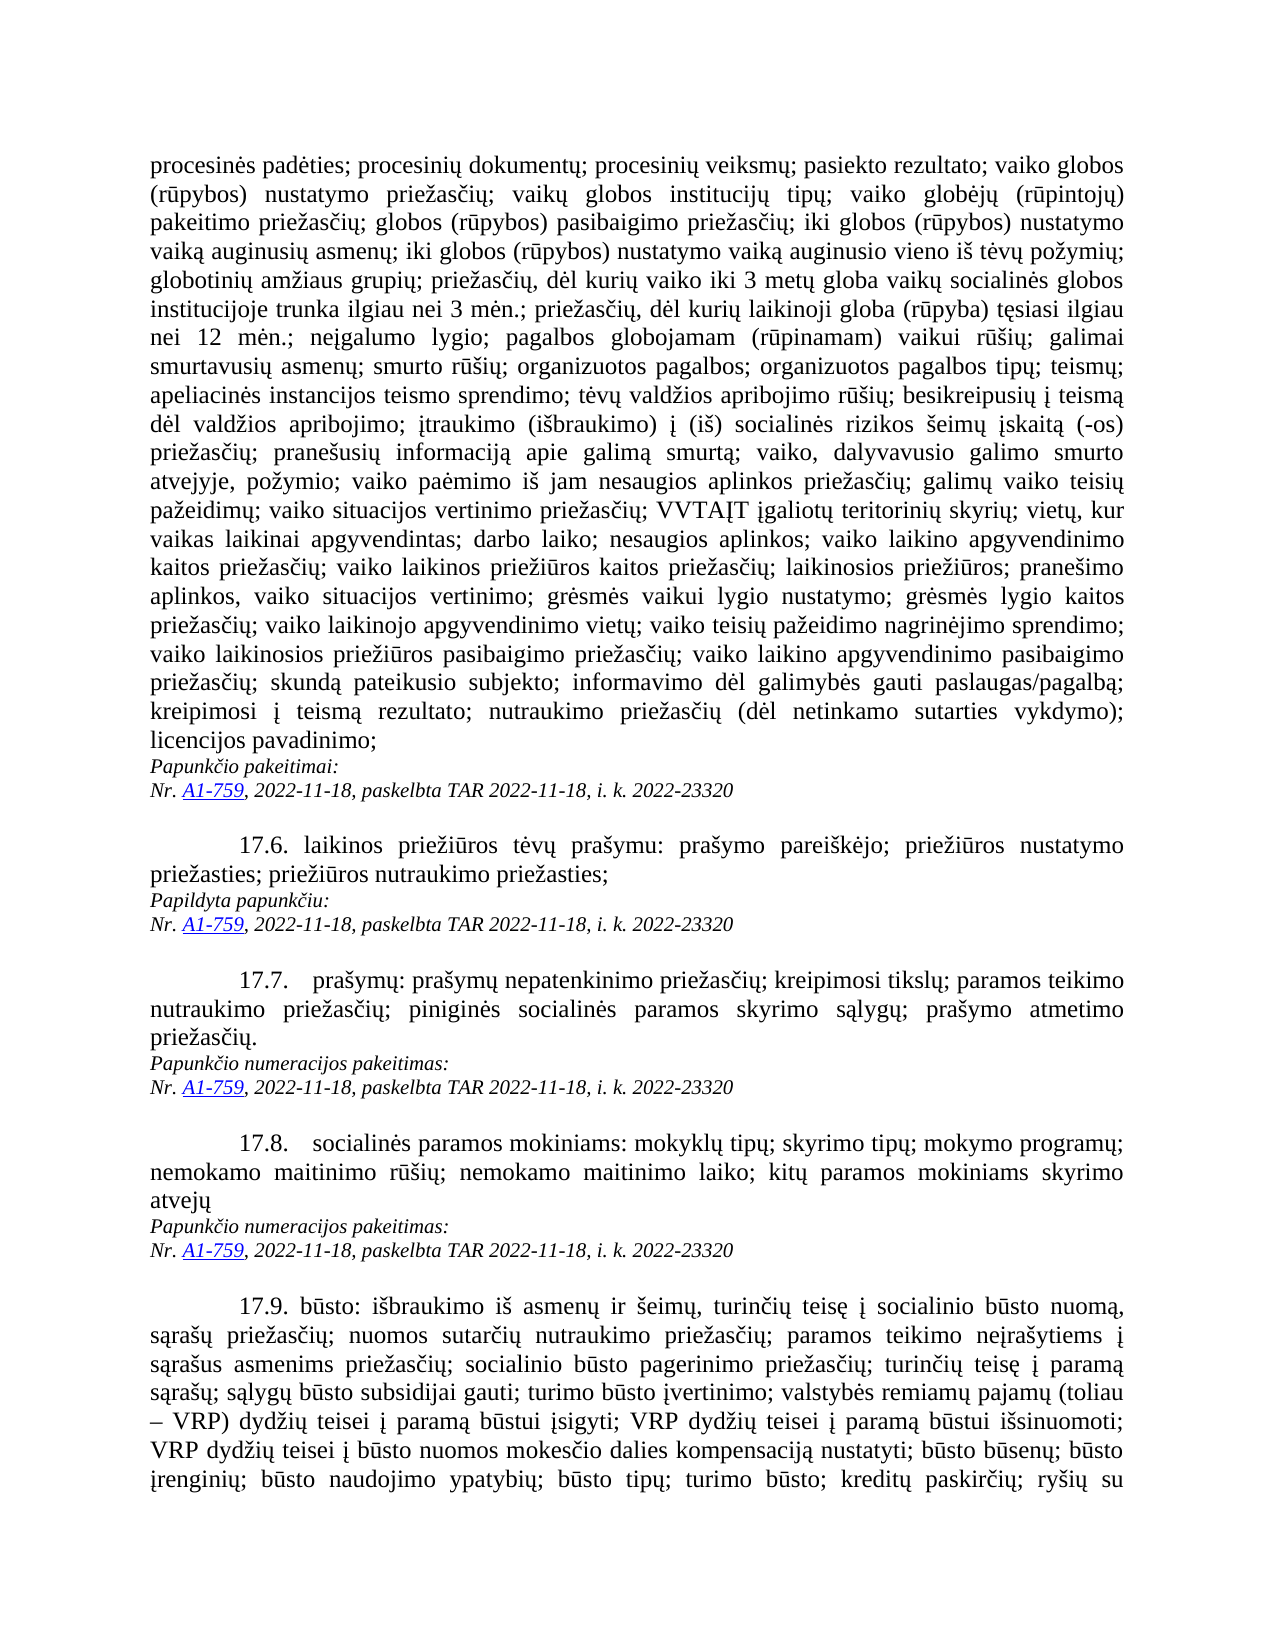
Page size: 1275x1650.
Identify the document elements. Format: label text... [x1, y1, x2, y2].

text Papunkčio pakeitimai: [150, 754, 1125, 778]
text 17.7. prašymų: prašymų nepatenkinimo priežasčių; kreipimosi tikslų; paramos teikimo nutraukimo priežasčių; piniginės socialinės paramos skyrimo sąlygų; prašymo atmetimo priežasčių. [150, 965, 1125, 1051]
text Nr. A1-759, 2022-11-18, paskelbta TAR 2022-11-18, i. k. 2022-23320 [150, 1075, 1125, 1099]
text Papunkčio numeracijos pakeitimas: [150, 1051, 1125, 1075]
text Papildyta papunkčiu: [150, 888, 1125, 912]
text 17.8. socialinės paramos mokiniams: mokyklų tipų; skyrimo tipų; mokymo programų; nemokamo maitinimo rūšių; nemokamo maitinimo laiko; kitų paramos mokiniams skyrimo atvejų [150, 1128, 1125, 1214]
text Papunkčio numeracijos pakeitimas: [150, 1214, 1125, 1238]
text Nr. A1-759, 2022-11-18, paskelbta TAR 2022-11-18, i. k. 2022-23320 [150, 778, 1125, 802]
text Nr. A1-759, 2022-11-18, paskelbta TAR 2022-11-18, i. k. 2022-23320 [150, 912, 1125, 936]
text Nr. A1-759, 2022-11-18, paskelbta TAR 2022-11-18, i. k. 2022-23320 [150, 1238, 1125, 1262]
text 17.6. laikinos priežiūros tėvų prašymu: prašymo pareiškėjo; priežiūros nustatymo priežasties; priežiūros nutraukimo priežasties; [150, 831, 1125, 888]
text 17.9. būsto: išbraukimo iš asmenų ir šeimų, turinčių teisę į socialinio būsto nuomą, sąrašų priežasčių; nuomos sutarčių nutraukimo priežasčių; paramos teikimo neįrašytiems į sąrašus asmenims priežasčių; socialinio būsto pagerinimo priežasčių; turinčių teisę į paramą sąrašų; sąlygų būsto subsidijai gauti; turimo būsto įvertinimo; valstybės remiamų pajamų (toliau – VRP) dydžių teisei į paramą būstui įsigyti; VRP dydžių teisei į paramą būstui išsinuomoti; VRP dydžių teisei į būsto nuomos mokesčio dalies kompensaciją nustatyti; būsto būsenų; būsto įrenginių; būsto naudojimo ypatybių; būsto tipų; turimo būsto; kreditų paskirčių; ryšių su [150, 1291, 1125, 1492]
text procesinės padėties; procesinių dokumentų; procesinių veiksmų; pasiekto rezultato; vaiko globos (rūpybos) nustatymo priežasčių; vaikų globos institucijų tipų; vaiko globėjų (rūpintojų) pakeitimo priežasčių; globos (rūpybos) pasibaigimo priežasčių; iki globos (rūpybos) nustatymo vaiką auginusių asmenų; iki globos (rūpybos) nustatymo vaiką auginusio vieno iš tėvų požymių; globotinių amžiaus grupių; priežasčių, dėl kurių vaiko iki 3 metų globa vaikų socialinės globos institucijoje trunka ilgiau nei 3 mėn.; priežasčių, dėl kurių laikinoji globa (rūpyba) tęsiasi ilgiau nei 12 mėn.; neįgalumo lygio; pagalbos globojamam (rūpinamam) vaikui rūšių; galimai smurtavusių asmenų; smurto rūšių; organizuotos pagalbos; organizuotos pagalbos tipų; teismų; apeliacinės instancijos teismo sprendimo; tėvų valdžios apribojimo rūšių; besikreipusių į teismą dėl valdžios apribojimo; įtraukimo (išbraukimo) į (iš) socialinės rizikos šeimų įskaitą (-os) priežasčių; pranešusių informaciją apie galimą smurtą; vaiko, dalyvavusio galimo smurto atvejyje, požymio; vaiko paėmimo iš jam nesaugios aplinkos priežasčių; galimų vaiko teisių pažeidimų; vaiko situacijos vertinimo priežasčių; VVTAĮT įgaliotų teritorinių skyrių; vietų, kur vaikas laikinai apgyvendintas; darbo laiko; nesaugios aplinkos; vaiko laikino apgyvendinimo kaitos priežasčių; vaiko laikinos priežiūros kaitos priežasčių; laikinosios priežiūros; pranešimo aplinkos, vaiko situacijos vertinimo; grėsmės vaikui lygio nustatymo; grėsmės lygio kaitos priežasčių; vaiko laikinojo apgyvendinimo vietų; vaiko teisių pažeidimo nagrinėjimo sprendimo; vaiko laikinosios priežiūros pasibaigimo priežasčių; vaiko laikino apgyvendinimo pasibaigimo priežasčių; skundą pateikusio subjekto; informavimo dėl galimybės gauti paslaugas/pagalbą; kreipimosi į teismą rezultato; nutraukimo priežasčių (dėl netinkamo sutarties vykdymo); licencijos pavadinimo; [150, 150, 1125, 754]
